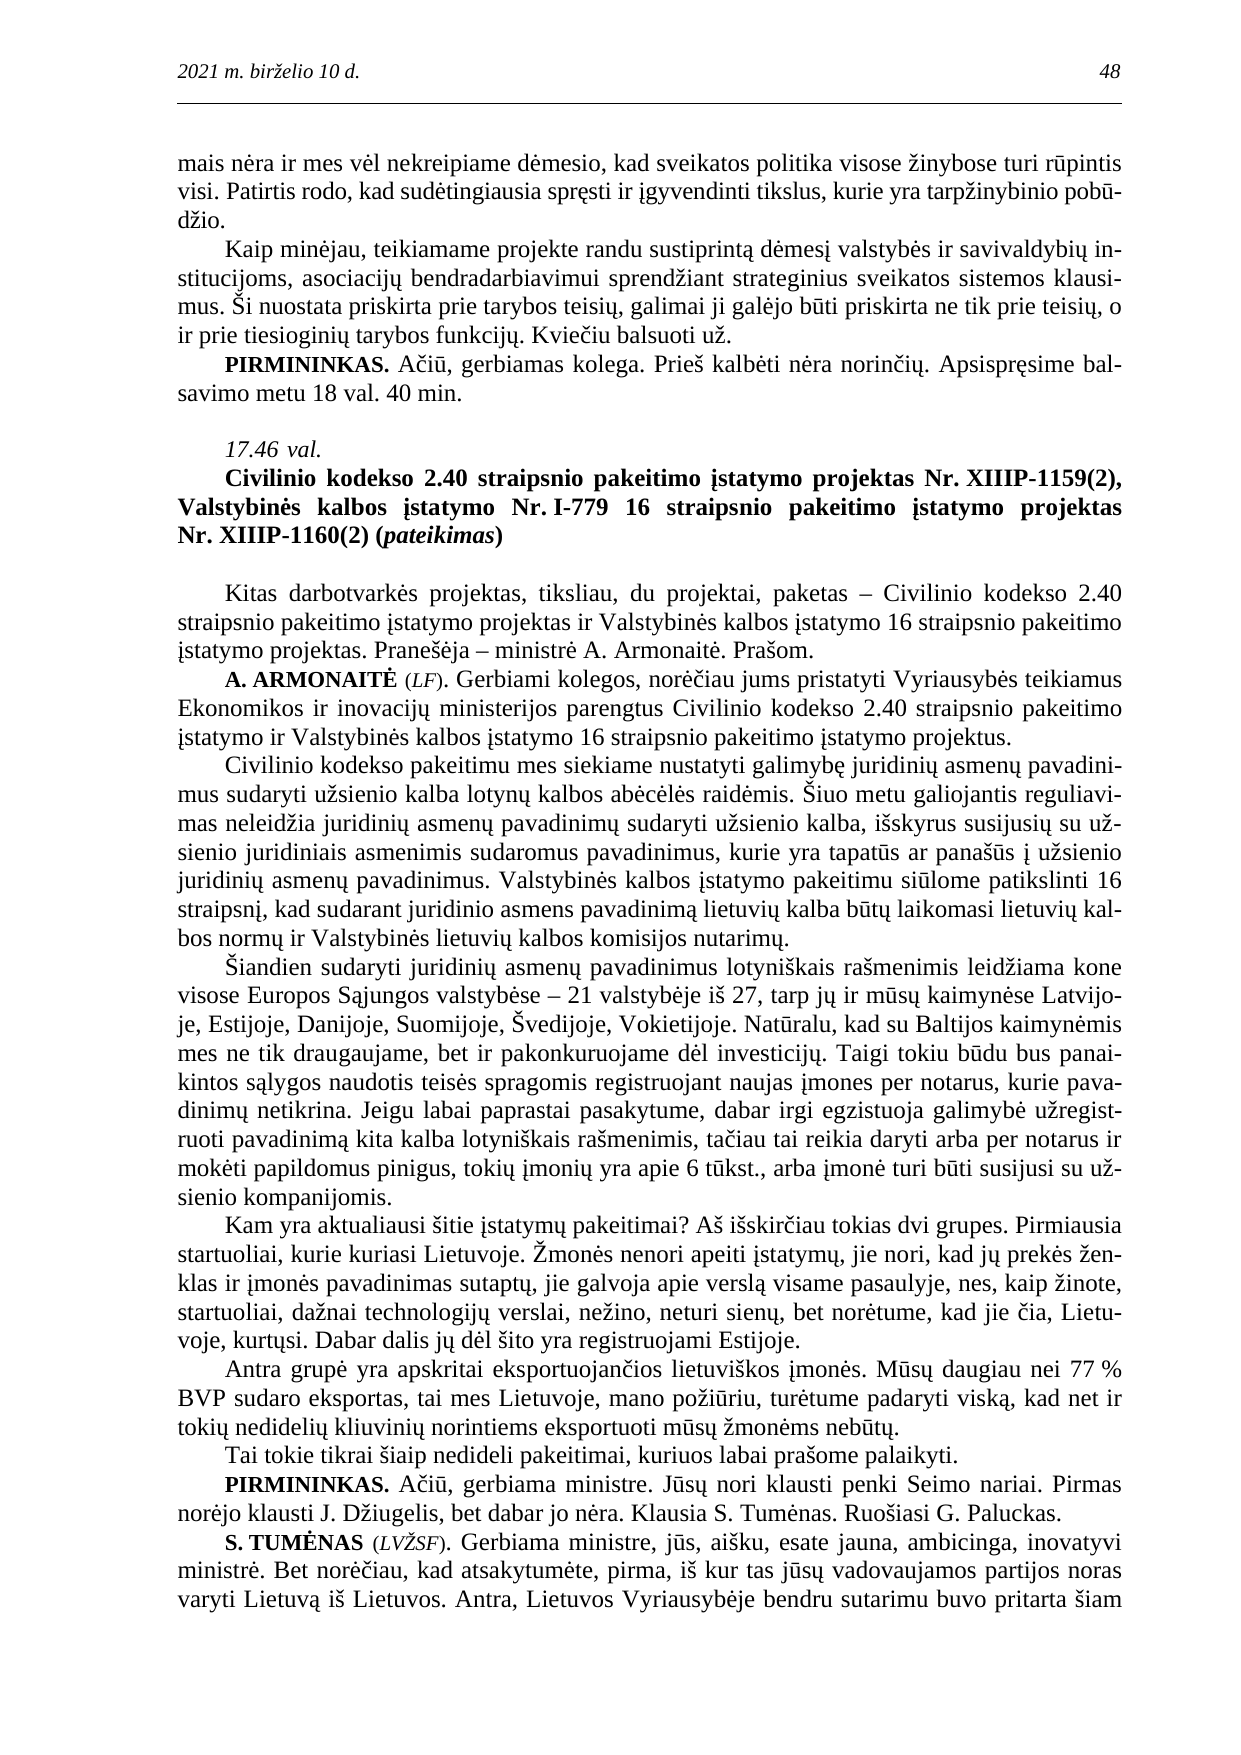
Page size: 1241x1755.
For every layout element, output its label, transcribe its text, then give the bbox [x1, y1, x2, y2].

text A. ARMONAITĖ (LF). Ger­bia­mi ko­le­gos, no­rė­čiau jums pri­sta­ty­ti Vy­riau­sy­bės tei­kia­mus Eko­no­mi­kos ir ino­va­ci­jų mi­nis­te­ri­jos pa­reng­tus Ci­vi­li­nio ko­dek­so 2.40 straips­nio pa­kei­ti­mo įsta­ty­mo ir Vals­ty­bi­nės kal­bos įsta­ty­mo 16 straips­nio pa­kei­ti­mo įsta­ty­mo pro­jek­tus. [177, 664, 1122, 750]
text mais nė­ra ir mes vėl ne­krei­pia­me dė­me­sio, kad svei­ka­tos po­li­ti­ka vi­so­se ži­ny­bo­se tu­ri rū­pin­tis vi­si. Pa­tir­tis ro­do, kad su­dė­tin­giau­sia spręs­ti ir įgy­ven­din­ti tiks­lus, ku­rie yra tarp­ži­ny­bi­nio po­bū­džio. [177, 148, 1122, 234]
text Kam yra ak­tu­a­liau­si ši­tie įsta­ty­mų pa­kei­ti­mai? Aš iš­skir­čiau to­kias dvi gru­pes. Pir­miau­sia star­tuo­liai, ku­rie ku­ria­si Lie­tu­vo­je. Žmo­nės ne­no­ri apei­ti įsta­ty­mų, jie no­ri, kad jų pre­kės žen­klas ir įmo­nės pa­va­di­ni­mas su­tap­tų, jie gal­vo­ja apie ver­slą vi­sa­me pa­sau­ly­je, nes, kaip ži­no­te, star­tuo­liai, daž­nai tech­no­lo­gi­jų ver­slai, ne­ži­no, ne­tu­ri sie­nų, bet no­rė­tu­me, kad jie čia, Lie­tu­vo­je, kur­tų­si. Da­bar da­lis jų dėl ši­to yra re­gist­ruo­ja­mi Es­ti­jo­je. [177, 1210, 1122, 1354]
text Ci­vi­li­nio ko­dek­so 2.40 straips­nio pa­kei­ti­mo įsta­ty­mo pro­jek­tas Nr. XIIIP-1159(2), Vals­ty­bi­nės kal­bos įsta­ty­mo Nr. I-779 16 straips­nio pa­kei­ti­mo įsta­ty­mo pro­jek­tas Nr. XIIIP-1160(2) (pa­tei­ki­mas) [177, 463, 1122, 549]
text Kaip mi­nė­jau, tei­kia­ma­me pro­jek­te ran­du su­stip­rin­tą dė­me­sį vals­ty­bės ir sa­vi­val­dy­bių in­s­ti­tu­ci­joms, aso­cia­ci­jų ben­dra­dar­bia­vi­mui spren­džiant stra­te­gi­nius svei­ka­tos sis­te­mos klau­si­mus. Ši nuo­sta­ta pri­skir­ta prie ta­ry­bos tei­sių, ga­li­mai ji ga­lė­jo bū­ti pri­skir­ta ne tik prie tei­sių, o ir prie tie­sio­gi­nių ta­ry­bos funk­ci­jų. Kvie­čiu bal­suo­ti už. [177, 234, 1122, 349]
text 17.46 val. [224, 435, 1122, 463]
text S. TUMĖNAS (LVŽSF). Ger­bia­ma mi­nist­re, jūs, aiš­ku, esa­te jau­na, am­bi­cin­ga, ino­va­ty­vi mi­nist­rė. Bet no­rė­čiau, kad at­sa­ky­tu­mė­te, pir­ma, iš kur tas jū­sų va­do­vau­ja­mos par­ti­jos no­ras va­ry­ti Lie­tu­vą iš Lie­tu­vos. An­tra, Lie­tu­vos Vy­riau­sy­bė­je ben­dru su­ta­ri­mu bu­vo pri­tar­ta šiam [177, 1527, 1122, 1613]
text An­tra gru­pė yra ap­skri­tai eks­por­tuo­jan­čios lie­tu­viš­kos įmo­nės. Mū­sų dau­giau nei 77 % BVP su­da­ro eks­por­tas, tai mes Lie­tu­vo­je, ma­no po­žiū­riu, tu­rė­tu­me pa­da­ry­ti vis­ką, kad net ir to­kių ne­di­de­lių kliu­vi­nių no­rin­tiems eks­por­tuo­ti mū­sų žmo­nėms ne­bū­tų. [177, 1354, 1122, 1440]
text Ci­vi­li­nio ko­dek­so pa­kei­ti­mu mes sie­kia­me nu­sta­ty­ti ga­li­my­bę ju­ri­di­nių as­me­nų pa­va­di­ni­mus su­da­ry­ti už­sie­nio kal­ba lo­ty­nų kal­bos abė­cė­lės rai­dė­mis. Šiuo me­tu ga­lio­jan­tis re­gu­lia­vi­mas ne­lei­džia ju­ri­di­nių as­me­nų pa­va­di­ni­mų su­da­ry­ti už­sie­nio kal­ba, iš­sky­rus su­si­ju­sių su už­sie­nio ju­ri­di­niais as­me­ni­mis su­da­ro­mus pa­va­di­ni­mus, ku­rie yra ta­pa­tūs ar pa­na­šūs į už­sie­nio ju­ri­di­nių as­me­nų pa­va­di­ni­mus. Vals­ty­bi­nės kal­bos įsta­ty­mo pa­kei­ti­mu siū­lo­me pa­tiks­lin­ti 16 straips­nį, kad su­da­rant ju­ri­di­nio as­mens pa­va­di­ni­mą lie­tu­vių kal­ba bū­tų lai­ko­ma­si lie­tu­vių kal­bos nor­mų ir Vals­ty­bi­nės lie­tu­vių kal­bos ko­mi­si­jos nu­ta­ri­mų. [177, 750, 1122, 952]
text Ki­tas dar­bo­tvarkės pro­jek­tas, tiks­liau, du pro­jek­tai, pa­ke­tas – Ci­vi­li­nio ko­dek­so 2.40 strai­ps­nio pa­kei­ti­mo įsta­ty­mo pro­jek­tas ir Vals­ty­bi­nės kal­bos įsta­ty­mo 16 straips­nio pa­kei­ti­mo įsta­ty­mo pro­jek­tas. Pra­ne­šė­ja – mi­nist­rė A. Ar­mo­nai­tė. Pra­šom. [177, 578, 1122, 664]
text PIRMININKAS. Ačiū, ger­bia­ma mi­nist­re. Jū­sų no­ri klaus­ti pen­ki Sei­mo na­riai. Pir­mas no­rė­jo klaus­ti J. Džiu­ge­lis, bet da­bar jo nė­ra. Klau­sia S. Tu­mė­nas. Ruo­šia­si G. Pa­luc­kas. [177, 1469, 1122, 1527]
text PIRMININKAS. Ačiū, ger­bia­mas ko­le­ga. Prieš kal­bė­ti nė­ra no­rin­čių. Ap­si­sprę­si­me bal­sa­vi­mo me­tu 18 val. 40 min. [177, 349, 1122, 406]
text Tai to­kie tik­rai šiaip ne­di­de­li pa­kei­ti­mai, ku­riuos la­bai pra­šo­me pa­lai­ky­ti. [177, 1440, 1122, 1469]
text Šian­dien su­da­ry­ti ju­ri­di­nių as­me­nų pa­va­di­ni­mus lo­ty­niš­kais raš­me­ni­mis lei­džia­ma ko­ne vi­so­se Eu­ro­pos Są­jun­gos vals­ty­bė­se – 21 vals­ty­bė­je iš 27, tarp jų ir mū­sų kai­my­nė­se Lat­vi­jo­je, Es­ti­jo­je, Da­ni­jo­je, Suo­mi­jo­je, Šve­di­jo­je, Vo­kie­ti­jo­je. Na­tū­ra­lu, kad su Bal­ti­jos kai­my­nė­mis mes ne tik drau­gau­ja­me, bet ir pa­kon­ku­ruo­ja­me dėl in­ves­ti­ci­jų. Tai­gi to­kiu bū­du bus pa­nai­kin­tos są­ly­gos nau­do­tis tei­sės spra­go­mis re­gist­ruo­jant nau­jas įmo­nes per no­ta­rus, ku­rie pa­va­di­ni­mų ne­tik­ri­na. Jei­gu la­bai pa­pras­tai pa­sa­ky­tu­me, da­bar ir­gi eg­zis­tuo­ja ga­li­my­bė už­re­gist­ruo­ti pa­va­di­ni­mą ki­ta kal­ba lo­ty­niš­kais raš­me­ni­mis, ta­čiau tai rei­kia da­ry­ti ar­ba per no­ta­rus ir mo­kė­ti pa­pil­do­mus pi­ni­gus, to­kių įmo­nių yra apie 6 tūkst., ar­ba įmo­nė tu­ri bū­ti su­si­ju­si su už­sie­nio kom­pa­ni­jo­mis. [177, 952, 1122, 1210]
